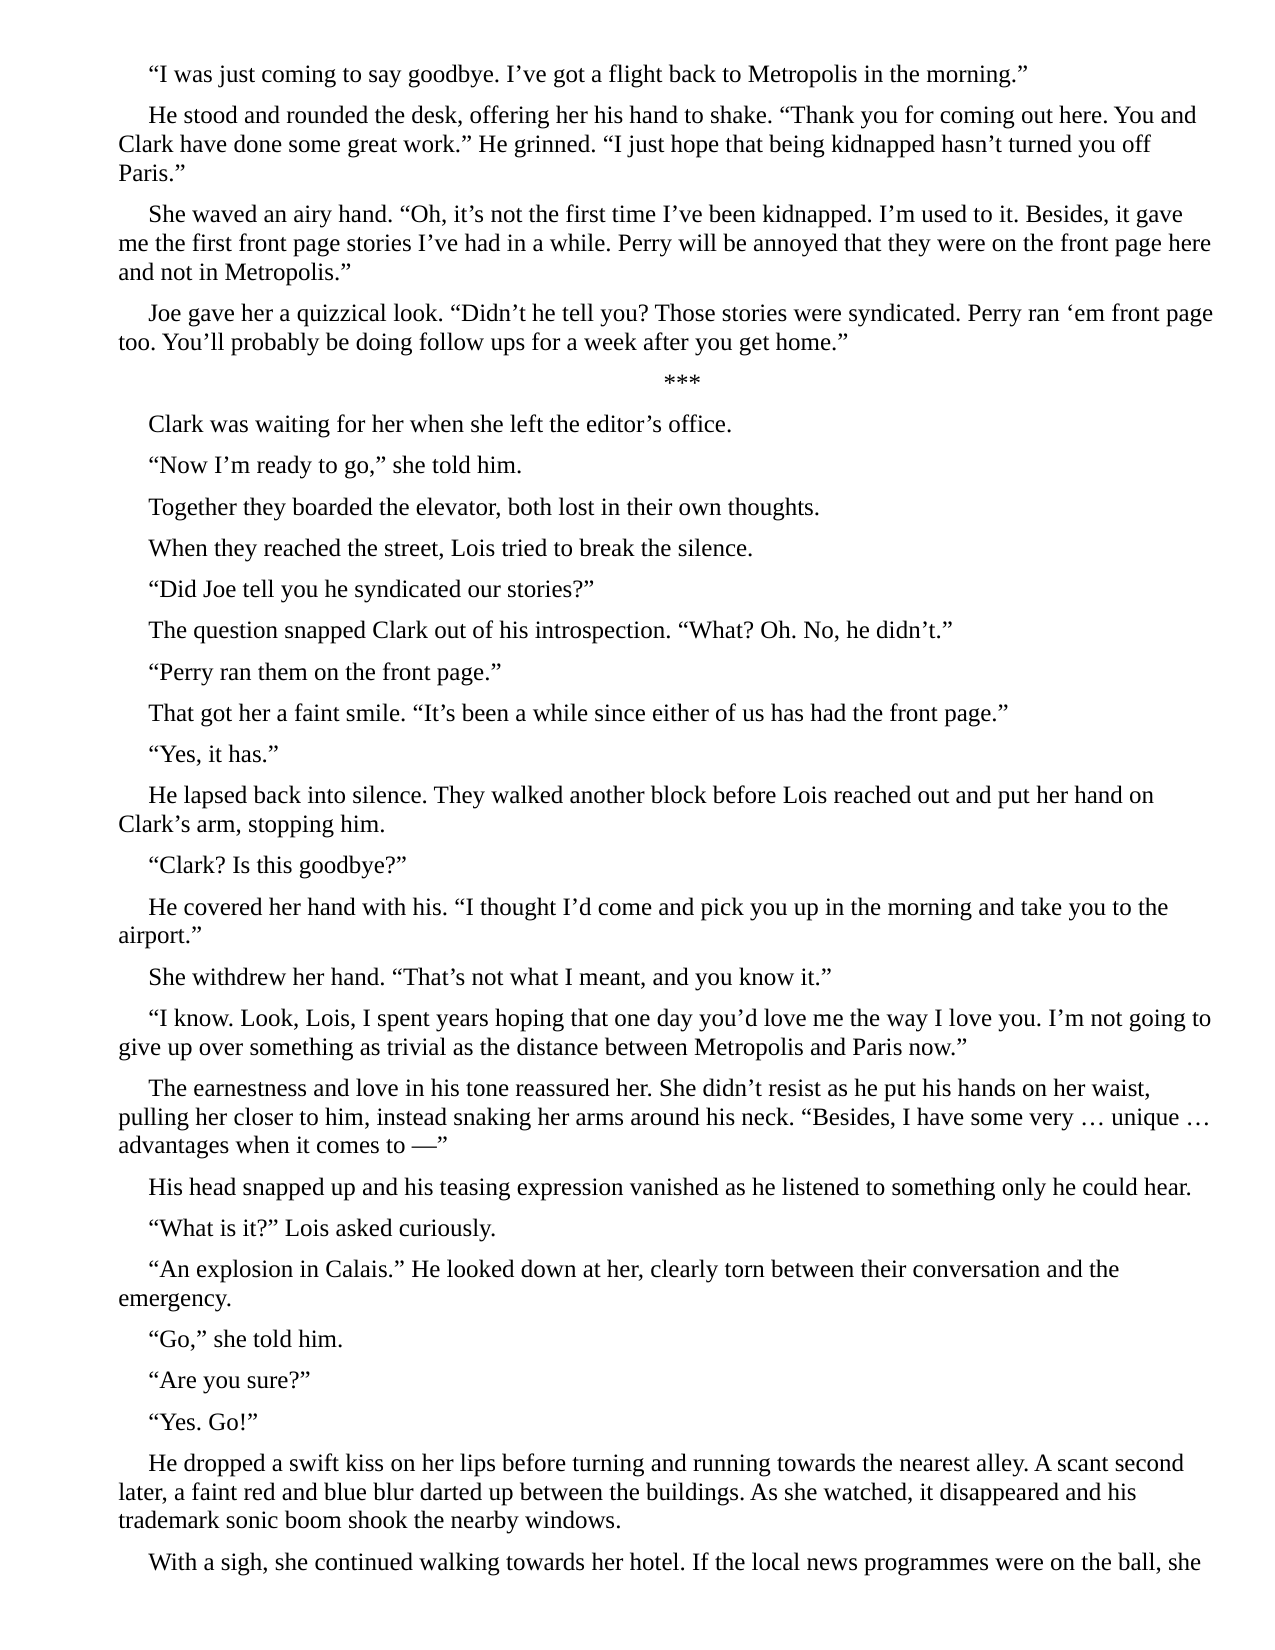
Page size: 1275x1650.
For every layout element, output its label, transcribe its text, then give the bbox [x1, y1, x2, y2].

text “I was just coming to say goodbye. I’ve got a flight back to Metropolis in the morning.” [118, 59, 1216, 88]
text He covered her hand with his. “I thought I’d come and pick you up in the morning and take you to the airport.” [118, 892, 1216, 949]
text The question snapped Clark out of his introspection. “What? Oh. No, he didn’t.” [118, 615, 1216, 644]
text He dropped a swift kiss on her lips before turning and running towards the nearest alley. A scant second later, a faint red and blue blur darted up between the buildings. As she watched, it disappeared and his trademark sonic boom shook the nearby windows. [118, 1448, 1216, 1534]
text “Now I’m ready to go,” she told him. [118, 450, 1216, 479]
text That got her a faint smile. “It’s been a while since either of us has had the front page.” [118, 698, 1216, 727]
text *** [118, 368, 1216, 397]
text She withdrew her hand. “That’s not what I meant, and you know it.” [118, 962, 1216, 990]
text He lapsed back into silence. They walked another block before Lois reached out and put her hand on Clark’s arm, stopping him. [118, 780, 1216, 838]
text “Go,” she told him. [118, 1324, 1216, 1353]
text “An explosion in Calais.” He looked down at her, clearly torn between their conversation and the emergency. [118, 1254, 1216, 1312]
text Joe gave her a quizzical look. “Didn’t he tell you? Those stories were syndicated. Perry ran ‘em front page too. You’ll probably be doing follow ups for a week after you get home.” [118, 298, 1216, 355]
text “What is it?” Lois asked curiously. [118, 1213, 1216, 1242]
text When they reached the street, Lois tried to break the silence. [118, 533, 1216, 562]
text “Yes. Go!” [118, 1407, 1216, 1435]
text She waved an airy hand. “Oh, it’s not the first time I’ve been kidnapped. I’m used to it. Besides, it gave me the first front page stories I’ve had in a while. Perry will be annoyed that they were on the front page here and not in Metropolis.” [118, 199, 1216, 285]
text “Yes, it has.” [118, 739, 1216, 768]
text “I know. Look, Lois, I spent years hoping that one day you’d love me the way I love you. I’m not going to give up over something as trivial as the distance between Metropolis and Paris now.” [118, 1003, 1216, 1060]
text “Perry ran them on the front page.” [118, 657, 1216, 685]
text “Clark? Is this goodbye?” [118, 850, 1216, 879]
text He stood and rounded the desk, offering her his hand to shake. “Thank you for coming out here. You and Clark have done some great work.” He grinned. “I just hope that being kidnapped hasn’t turned you off Paris.” [118, 100, 1216, 187]
text His head snapped up and his teasing expression vanished as he listened to something only he could hear. [118, 1172, 1216, 1200]
text “Did Joe tell you he syndicated our stories?” [118, 574, 1216, 603]
text The earnestness and love in his tone reassured her. She didn’t resist as he put his hands on her waist, pulling her closer to him, instead snaking her arms around his neck. “Besides, I have some very … unique … advantages when it comes to —” [118, 1073, 1216, 1159]
text Together they boarded the elevator, both lost in their own thoughts. [118, 492, 1216, 520]
text Clark was waiting for her when she left the editor’s office. [118, 409, 1216, 438]
text With a sigh, she continued walking towards her hotel. If the local news programmes were on the ball, she [118, 1547, 1216, 1575]
text “Are you sure?” [118, 1365, 1216, 1394]
